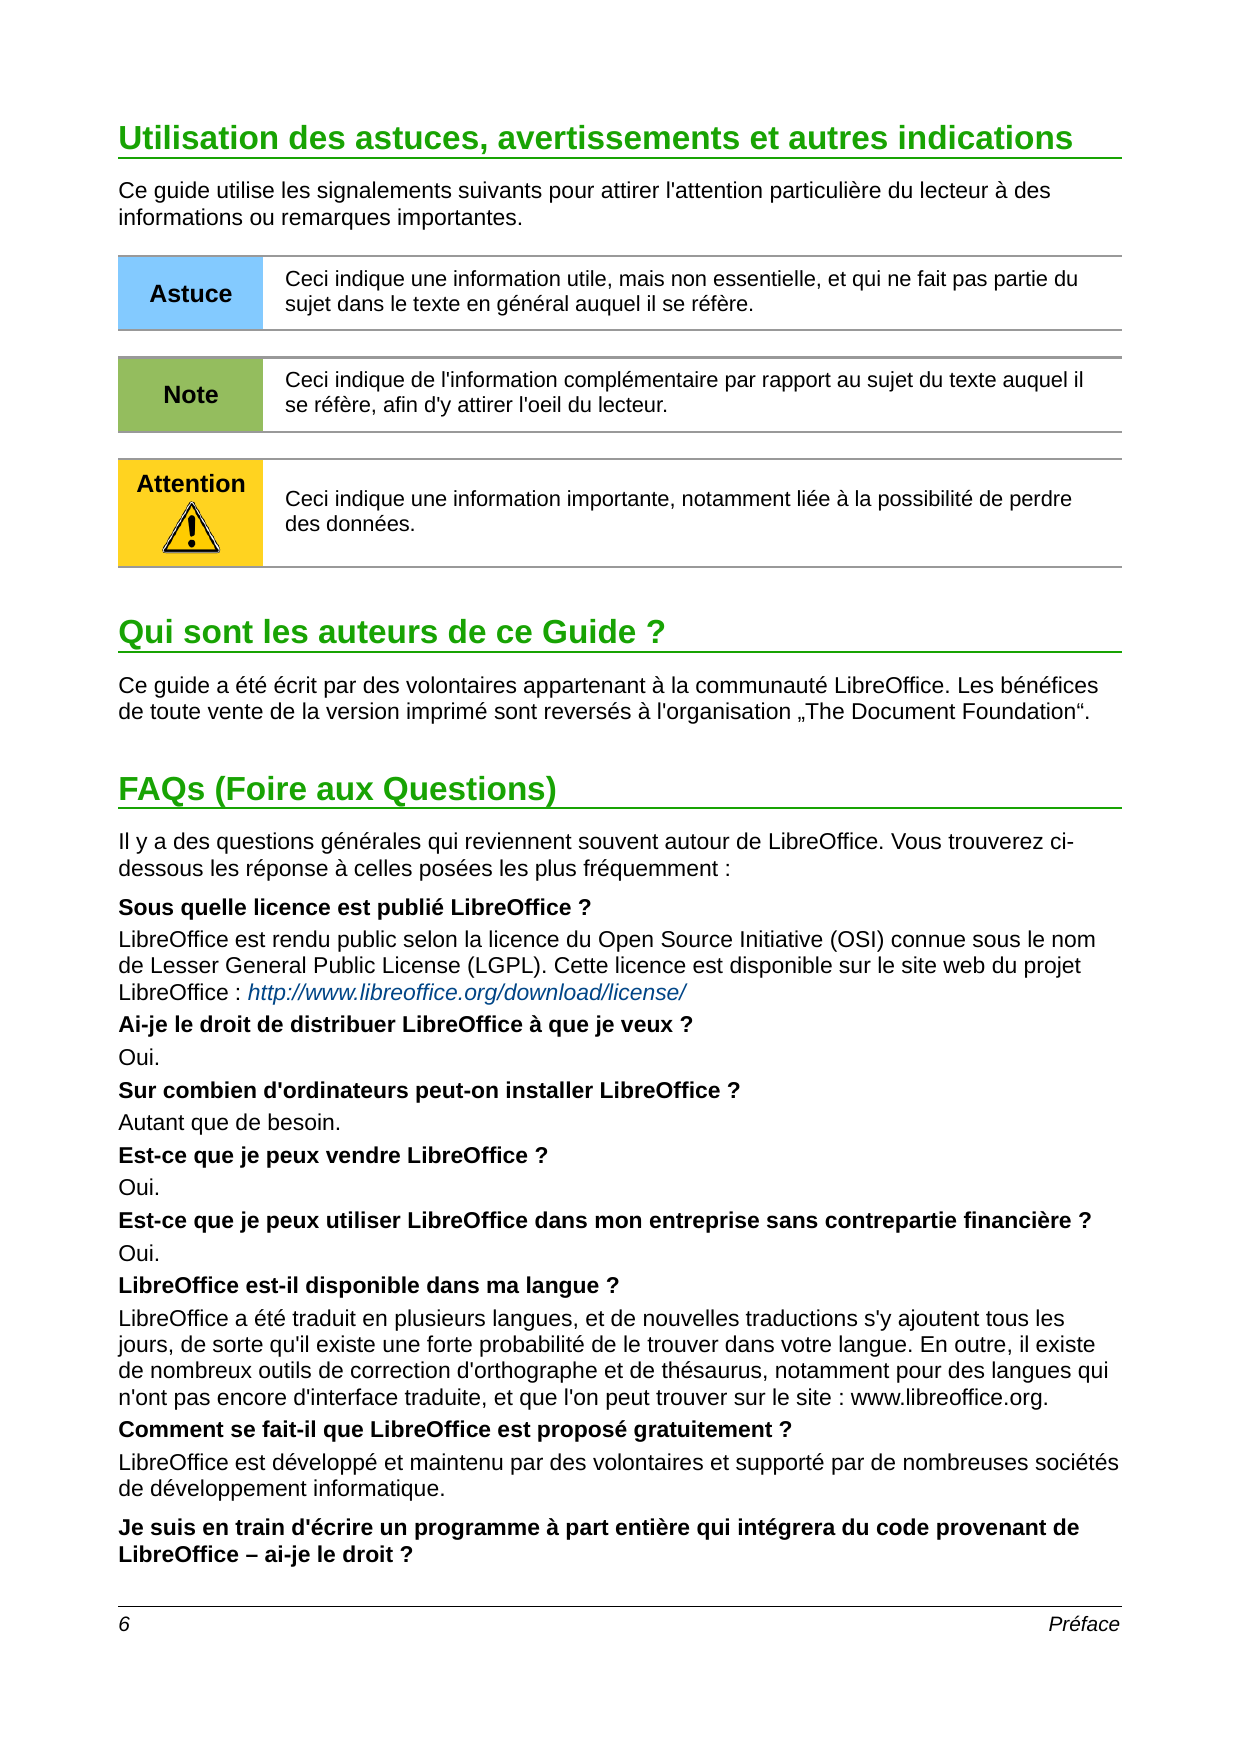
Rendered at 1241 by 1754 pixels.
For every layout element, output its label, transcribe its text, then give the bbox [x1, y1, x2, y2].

list Est-ce que je peux vendre LibreOffice ? [118, 1142, 1122, 1168]
list Sous quelle licence est publié LibreOffice ? [118, 893, 1122, 920]
list LibreOffice est-il disponible dans ma langue ? [118, 1272, 1122, 1298]
list LibreOffice a été traduit en plusieurs langues, et de nouvelles traductions s'y ajoutent tous les jours, de sorte qu'il existe une forte probabilité de le trouver dans votre langue. En outre, il existe de nombreux outils de correction d'orthographe et de thésaurus, notamment pour des langues qui n'ont pas encore d'interface traduite, et que l'on peut trouver sur le site : www.libreoffice.org. [118, 1305, 1122, 1410]
list Est-ce que je peux utiliser LibreOffice dans mon entreprise sans contrepartie financière ? [118, 1207, 1122, 1233]
text Il y a des questions générales qui reviennent souvent autour de LibreOffice. Vous trouverez ci-dessous les réponse à celles posées les plus fréquemment : [118, 828, 1122, 881]
text Ce guide utilise les signalements suivants pour attirer l'attention particulière du lecteur à des informations ou remarques importantes. [118, 177, 1122, 230]
table_header Ceci indique de l'information complémentaire par rapport au sujet du texte auquel il se réfère, afin d'y attirer l'oeil du lecteur. [264, 359, 1122, 431]
list Je suis en train d'écrire un programme à part entière qui intégrera du code provenant de LibreOffice – ai-je le droit ? [118, 1514, 1122, 1567]
list Ai-je le droit de distribuer LibreOffice à que je veux ? [118, 1011, 1122, 1038]
list Comment se fait-il que LibreOffice est proposé gratuitement ? [118, 1416, 1122, 1443]
list Oui. [118, 1239, 1122, 1266]
list Sur combien d'ordinateurs peut-on installer LibreOffice ? [118, 1077, 1122, 1103]
table_header Ceci indique une information importante, notamment liée à la possibilité de perdre des données. [264, 460, 1122, 566]
picture [158, 497, 224, 557]
list Oui. [118, 1044, 1122, 1070]
subtitle Qui sont les auteurs de ce Guide ? [118, 612, 1122, 651]
list LibreOffice est rendu public selon la licence du Open Source Initiative (OSI) connue sous le nom de Lesser General Public License (LGPL). Cette licence est disponible sur le site web du projet LibreOffice : http://www.libreoffice.org/download/license/ [118, 926, 1122, 1005]
text Ce guide a été écrit par des volontaires appartenant à la communauté LibreOffice. Les bénéfices de toute vente de la version imprimé sont reversés à l'organisation „The Document Foundation“. [118, 672, 1122, 724]
table_header Note [118, 359, 263, 431]
table_header Attention [118, 460, 263, 566]
table_header Astuce [118, 257, 263, 329]
list Autant que de besoin. [118, 1109, 1122, 1136]
subtitle Utilisation des astuces, avertissements et autres indications [118, 118, 1122, 157]
list Oui. [118, 1174, 1122, 1201]
text LibreOffice est développé et maintenu par des volontaires et supporté par de nombreuses sociétés de développement informatique. [118, 1449, 1122, 1502]
subtitle FAQs (Foire aux Questions) [118, 769, 1122, 807]
table_header Ceci indique une information utile, mais non essentielle, et qui ne fait pas partie du sujet dans le texte en général auquel il se réfère. [264, 257, 1122, 329]
